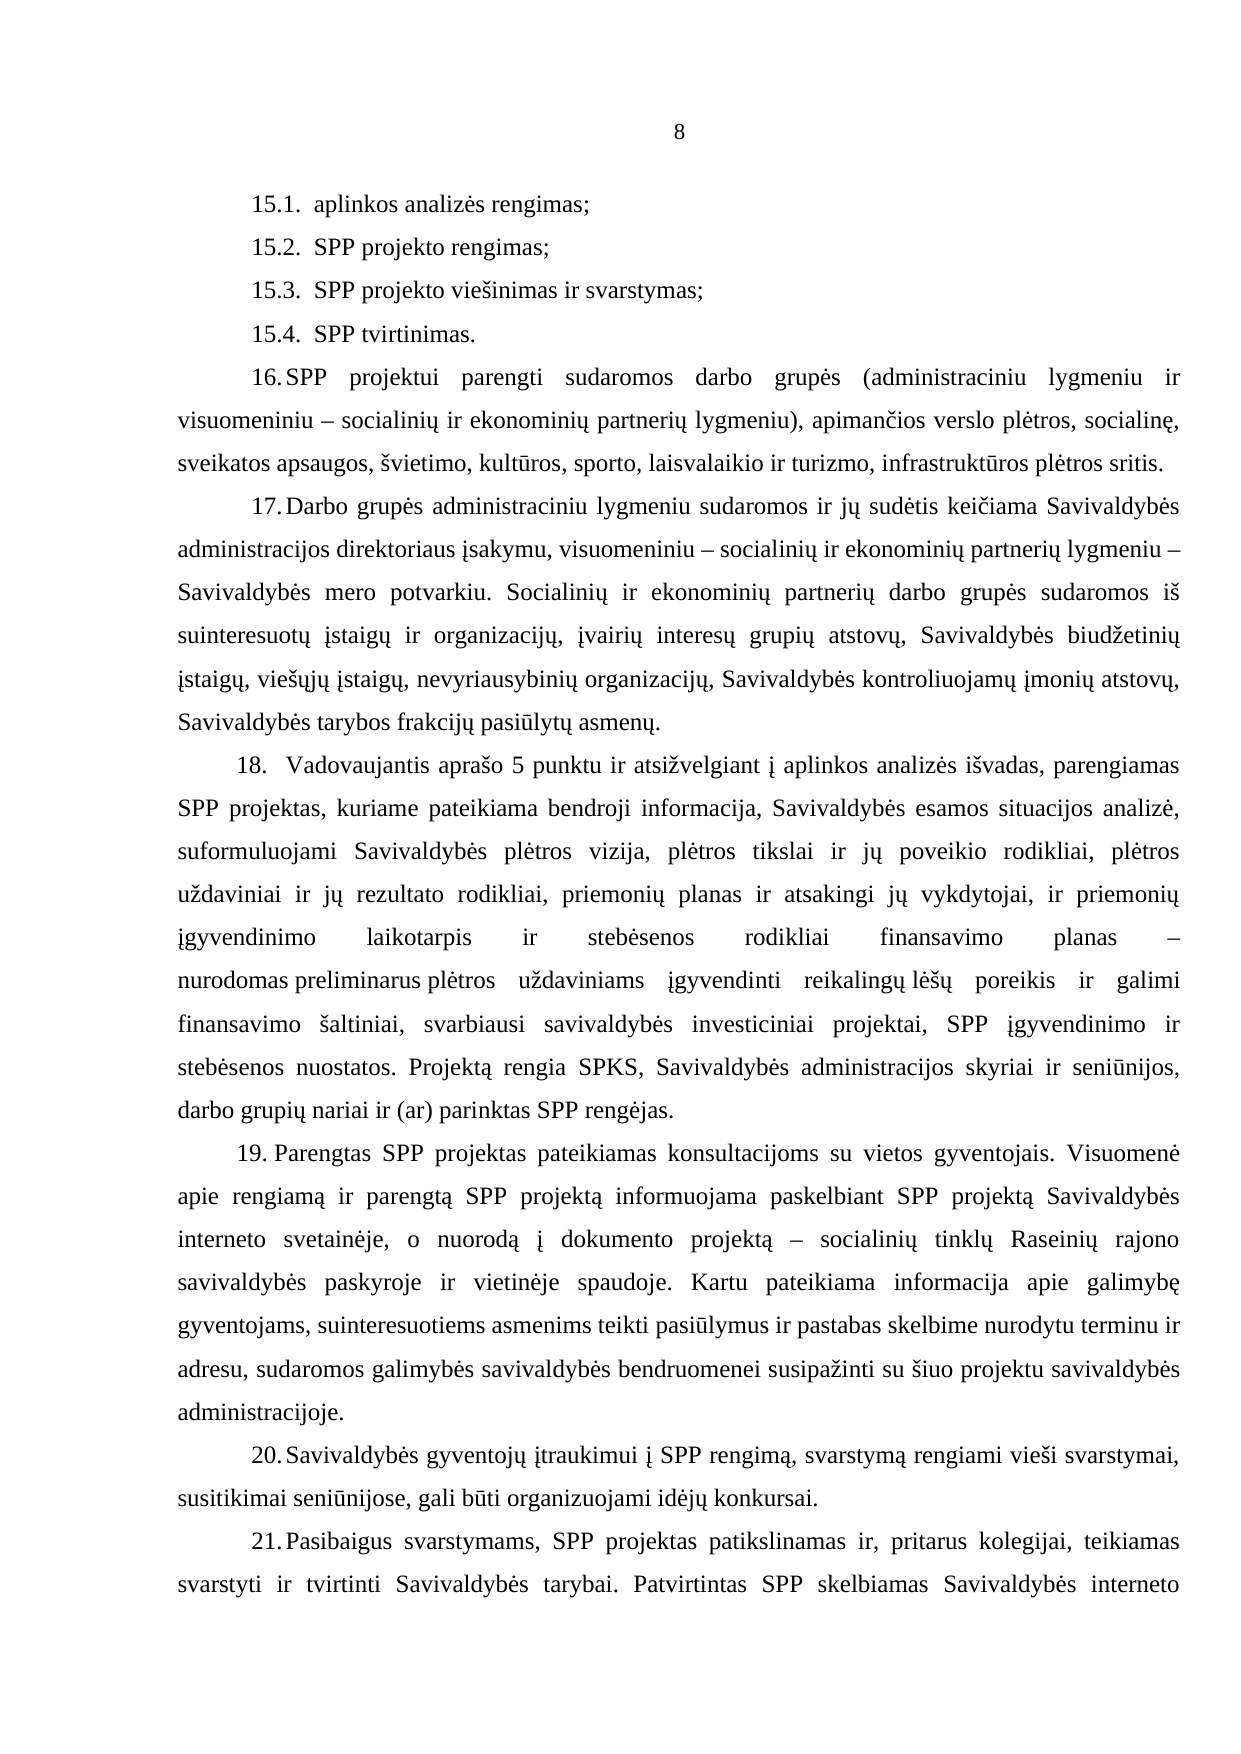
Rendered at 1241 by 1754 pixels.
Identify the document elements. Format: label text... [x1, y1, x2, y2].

text 16. SPP projektui parengti sudaromos darbo grupės (administraciniu lygmeniu ir visuomeniniu – socialinių ir ekonominių partnerių lygmeniu), apimančios verslo plėtros, socialinę, sveikatos apsaugos, švietimo, kultūros, sporto, laisvalaikio ir turizmo, infrastruktūros plėtros sritis. [177, 362, 1181, 477]
text 15.4. SPP tvirtinimas. [177, 319, 1181, 347]
text 15.3. SPP projekto viešinimas ir svarstymas; [177, 276, 1181, 304]
text 17. Darbo grupės administraciniu lygmeniu sudaromos ir jų sudėtis keičiama Savivaldybės administracijos direktoriaus įsakymu, visuomeniniu – socialinių ir ekonominių partnerių lygmeniu – Savivaldybės mero potvarkiu. Socialinių ir ekonominių partnerių darbo grupės sudaromos iš suinteresuotų įstaigų ir organizacijų, įvairių interesų grupių atstovų, Savivaldybės biudžetinių įstaigų, viešųjų įstaigų, nevyriausybinių organizacijų, Savivaldybės kontroliuojamų įmonių atstovų, Savivaldybės tarybos frakcijų pasiūlytų asmenų. [177, 491, 1181, 736]
text 19. Parengtas SPP projektas pateikiamas konsultacijoms su vietos gyventojais. Visuomenė apie rengiamą ir parengtą SPP projektą informuojama paskelbiant SPP projektą Savivaldybės interneto svetainėje, o nuorodą į dokumento projektą – socialinių tinklų Raseinių rajono savivaldybės paskyroje ir vietinėje spaudoje. Kartu pateikiama informacija apie galimybę gyventojams, suinteresuotiems asmenims teikti pasiūlymus ir pastabas skelbime nurodytu terminu ir adresu, sudaromos galimybės savivaldybės bendruomenei susipažinti su šiuo projektu savivaldybės administracijoje. [177, 1138, 1181, 1426]
text 18. Vadovaujantis aprašo 5 punktu ir atsižvelgiant į aplinkos analizės išvadas, parengiamas SPP projektas, kuriame pateikiama bendroji informacija, Savivaldybės esamos situacijos analizė, suformuluojami Savivaldybės plėtros vizija, plėtros tikslai ir jų poveikio rodikliai, plėtros uždaviniai ir jų rezultato rodikliai, priemonių planas ir atsakingi jų vykdytojai, ir priemonių įgyvendinimo laikotarpis ir stebėsenos rodikliai finansavimo planas – nurodomas preliminarus plėtros uždaviniams įgyvendinti reikalingų lėšų poreikis ir galimi finansavimo šaltiniai, svarbiausi savivaldybės investiciniai projektai, SPP įgyvendinimo ir stebėsenos nuostatos. Projektą rengia SPKS, Savivaldybės administracijos skyriai ir seniūnijos, darbo grupių nariai ir (ar) parinktas SPP rengėjas. [177, 750, 1181, 1124]
text 15.1. aplinkos analizės rengimas; [177, 189, 1181, 218]
text 15.2. SPP projekto rengimas; [177, 232, 1181, 261]
text 21. Pasibaigus svarstymams, SPP projektas patikslinamas ir, pritarus kolegijai, teikiamas svarstyti ir tvirtinti Savivaldybės tarybai. Patvirtintas SPP skelbiamas Savivaldybės interneto [177, 1526, 1181, 1598]
text 20. Savivaldybės gyventojų įtraukimui į SPP rengimą, svarstymą rengiami vieši svarstymai, susitikimai seniūnijose, gali būti organizuojami idėjų konkursai. [177, 1440, 1181, 1512]
